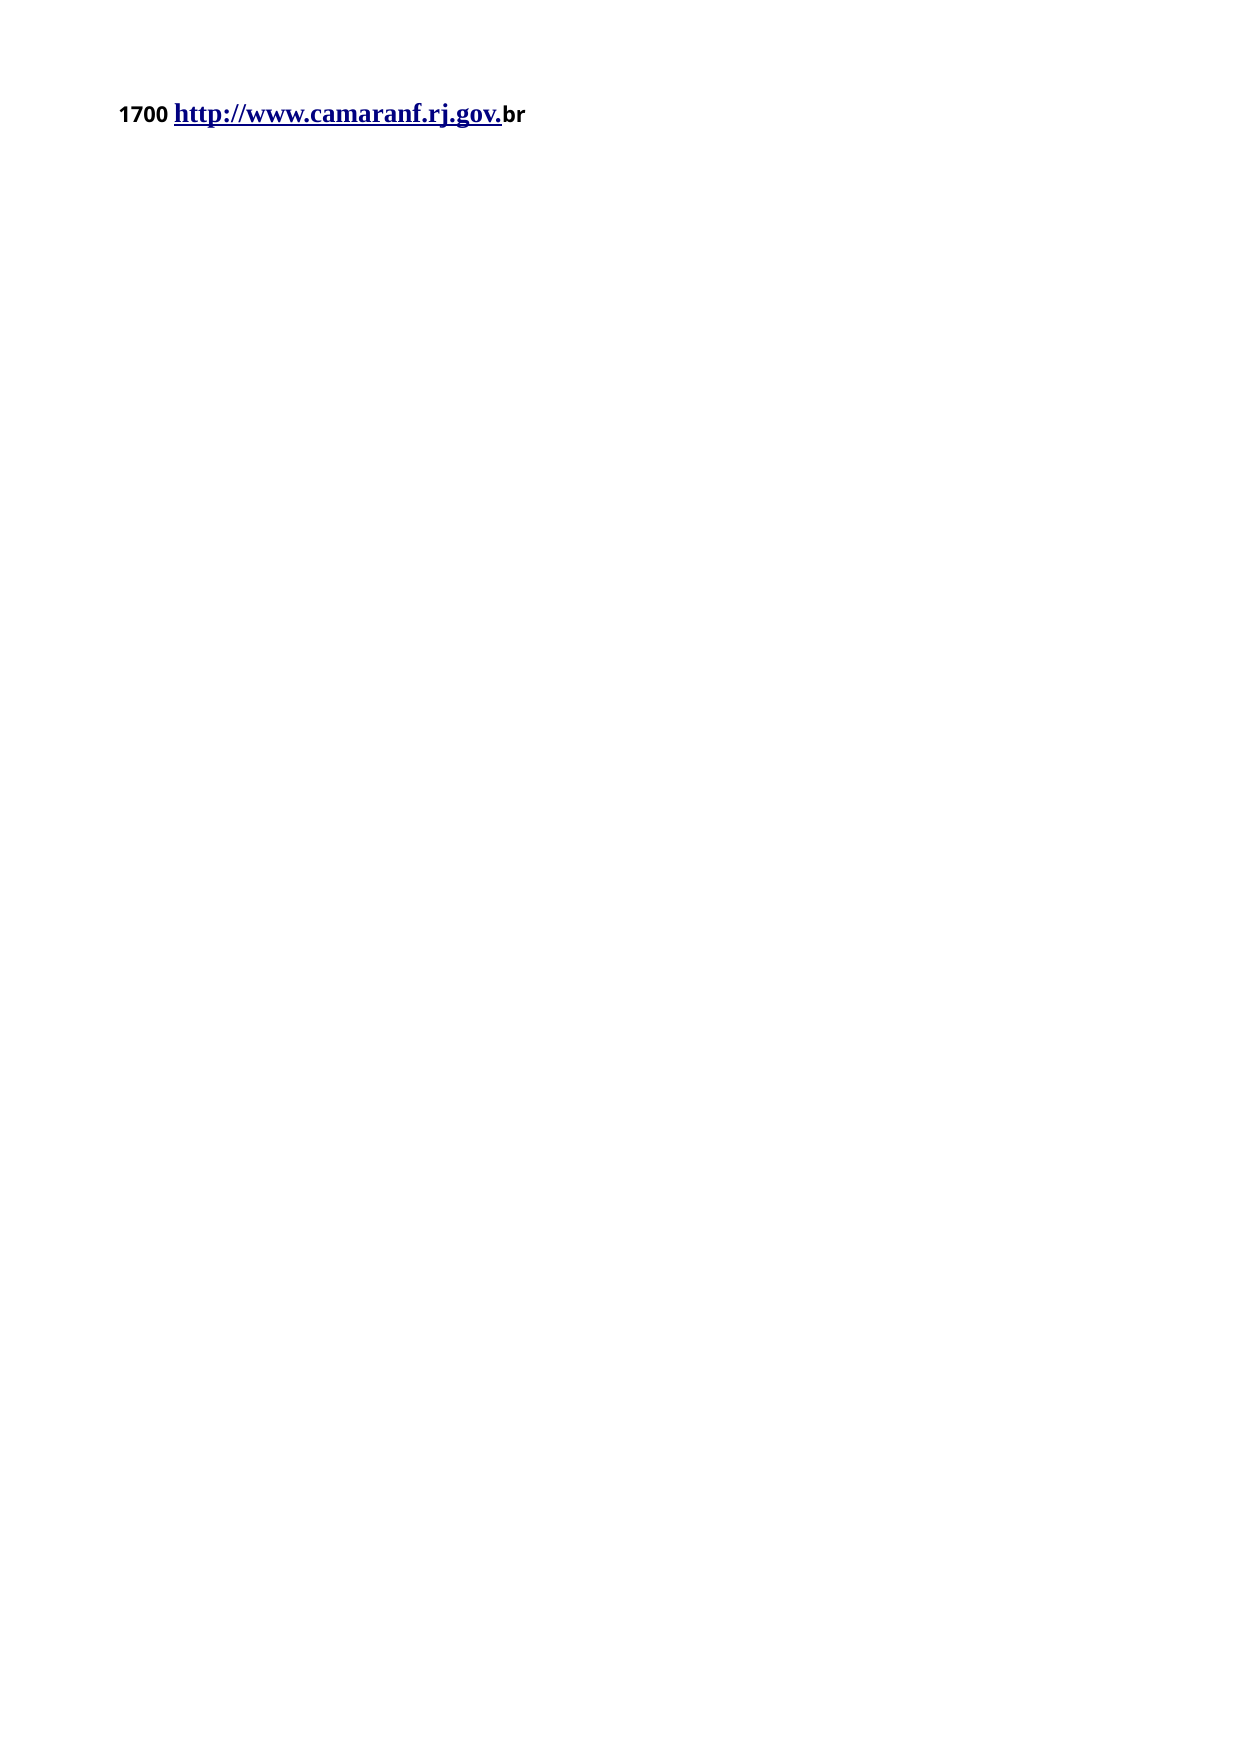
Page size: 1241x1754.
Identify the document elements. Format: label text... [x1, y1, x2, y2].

text 1700 http://www.camaranf.rj.gov.br [118, 97, 1122, 128]
